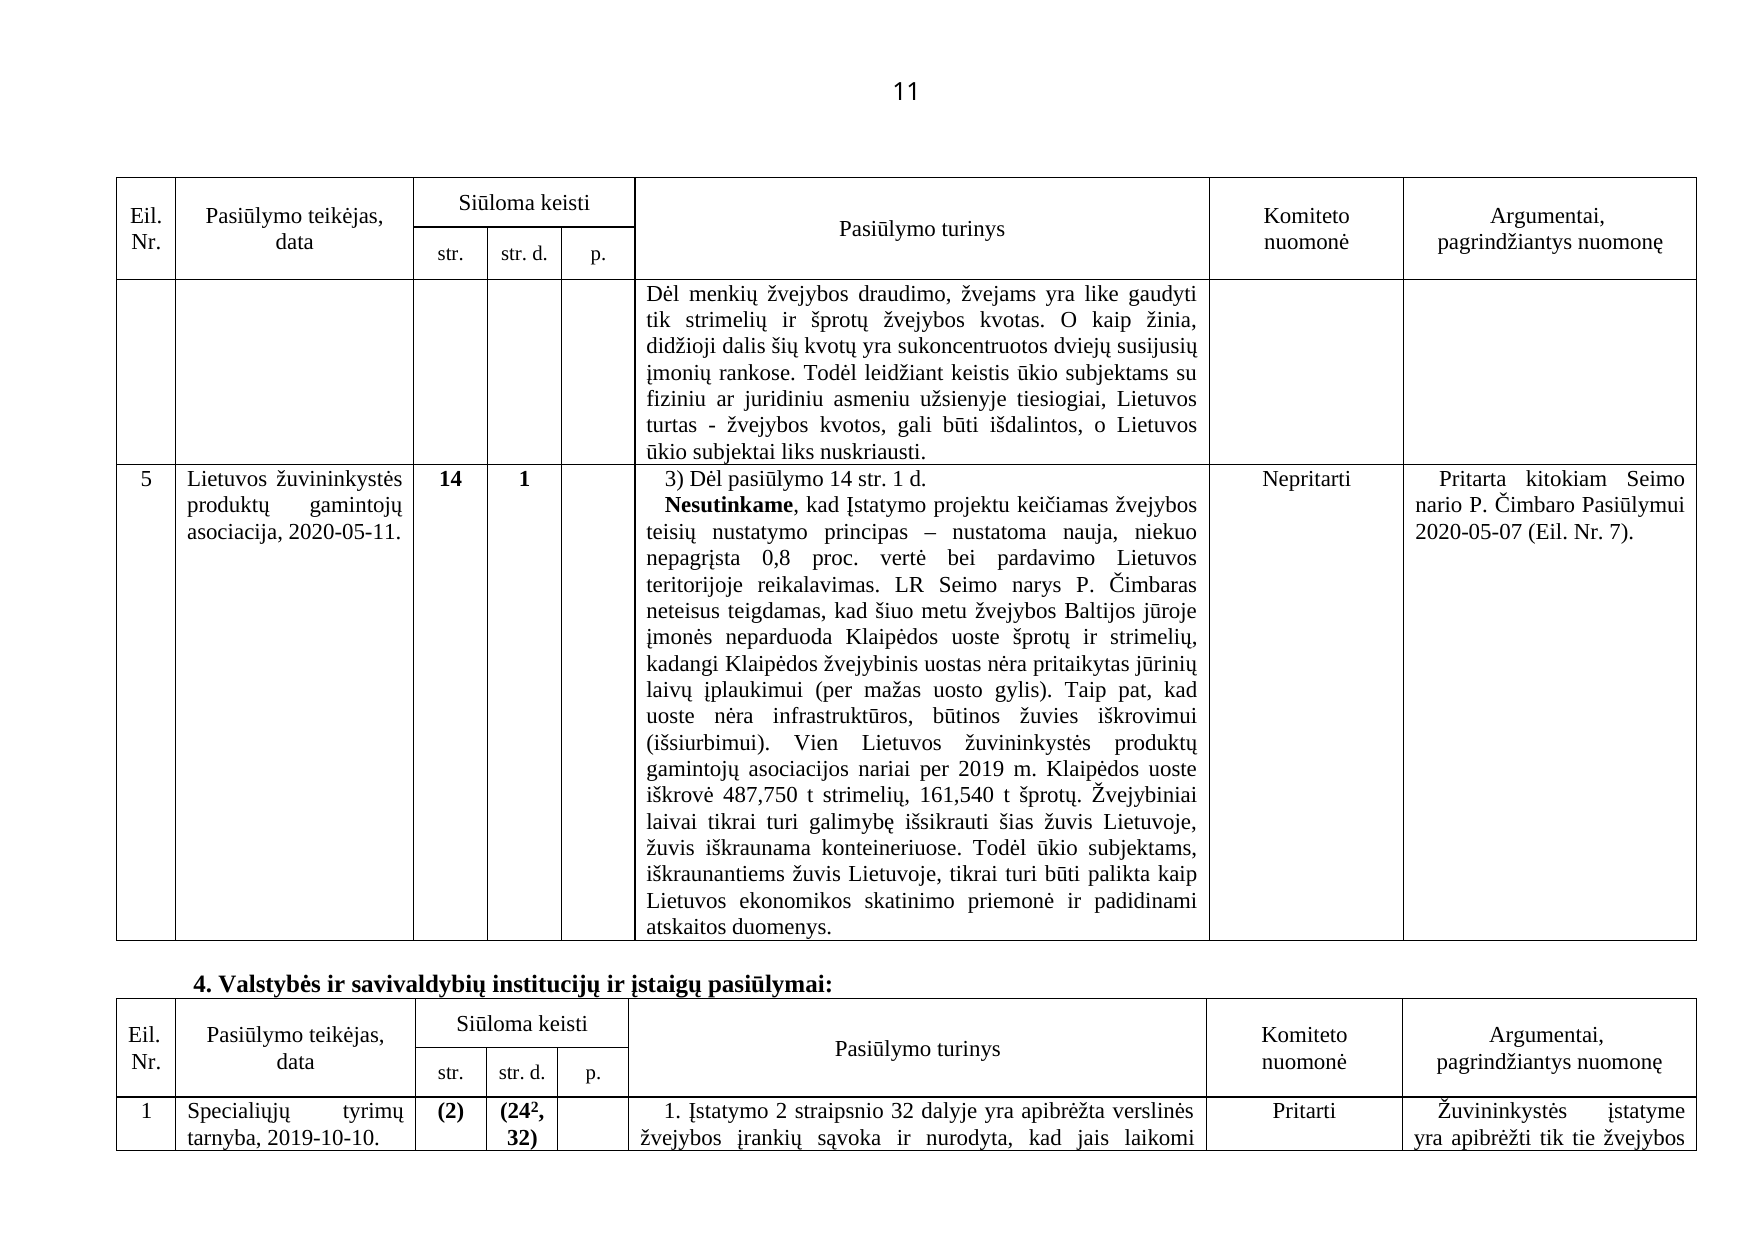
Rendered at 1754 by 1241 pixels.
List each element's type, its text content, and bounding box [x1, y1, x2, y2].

table_cell str. d. [487, 1048, 557, 1096]
table_header Siūloma keisti [416, 999, 628, 1047]
table_header Komiteto nuomonė [1210, 178, 1403, 279]
table_header Pasiūlymo turinys [636, 178, 1209, 279]
table_cell Lietuvos žuvininkystės produktų gamintojų asociacija, 2020-05-11. [176, 465, 413, 939]
table_cell [562, 280, 634, 464]
table_cell Pritarta kitokiam Seimo nario P. Čimbaro Pasiūlymui 2020-05-07 (Eil. Nr. 7). [1404, 465, 1696, 939]
table_cell [558, 1098, 628, 1150]
table_cell [117, 280, 175, 464]
table_cell 5 [117, 465, 175, 939]
table_cell [562, 465, 634, 939]
table_cell Žuvininkystės įstatyme yra apibrėžti tik tie žvejybos [1403, 1098, 1696, 1150]
table_cell (2) [416, 1098, 486, 1150]
table_header Pasiūlymo turinys [629, 999, 1206, 1096]
table_cell [176, 280, 413, 464]
table_cell str. d. [488, 228, 561, 279]
table_header Siūloma keisti [414, 178, 634, 226]
table_cell 1. Įstatymo 2 straipsnio 32 dalyje yra apibrėžta verslinės žvejybos įrankių sąvoka ir nurodyta, kad jais laikomi [629, 1098, 1206, 1150]
table_cell p. [562, 228, 634, 279]
table_cell [1210, 280, 1403, 464]
table_cell 1 [488, 465, 561, 939]
table_header Eil. Nr. [117, 999, 175, 1096]
table_cell str. [416, 1048, 486, 1096]
table_header Argumentai, pagrindžiantys nuomonę [1403, 999, 1696, 1096]
table_cell 1 [117, 1098, 175, 1150]
table_header Komiteto nuomonė [1207, 999, 1402, 1096]
table_cell [1404, 280, 1696, 464]
table_cell Pritarti [1207, 1098, 1402, 1150]
table_header Eil. Nr. [117, 178, 175, 279]
table_cell str. [414, 228, 487, 279]
table_cell 14 [414, 465, 487, 939]
table_header Argumentai, pagrindžiantys nuomonę [1404, 178, 1696, 279]
table_cell [488, 280, 561, 464]
table_cell 3) Dėl pasiūlymo 14 str. 1 d. Nesutinkame, kad Įstatymo projektu keičiamas žvejybos teisių nustatymo principas – nustatoma nauja, niekuo nepagrįsta 0,8 proc. vertė bei pardavimo Lietuvos teritorijoje reikalavimas. LR Seimo narys P. Čimbaras neteisus teigdamas, kad šiuo metu žvejybos Baltijos jūroje įmonės neparduoda Klaipėdos uoste šprotų ir strimelių, kadangi Klaipėdos žvejybinis uostas nėra pritaikytas jūrinių laivų įplaukimui (per mažas uosto gylis). Taip pat, kad uoste nėra infrastruktūros, būtinos žuvies iškrovimui (išsiurbimui). Vien Lietuvos žuvininkystės produktų gamintojų asociacijos nariai per 2019 m. Klaipėdos uoste iškrovė 487,750 t strimelių, 161,540 t šprotų. Žvejybiniai laivai tikrai turi galimybę išsikrauti šias žuvis Lietuvoje, žuvis iškraunama konteineriuose. Todėl ūkio subjektams, iškraunantiems žuvis Lietuvoje, tikrai turi būti palikta kaip Lietuvos ekonomikos skatinimo priemonė ir padidinami atskaitos duomenys. [636, 465, 1209, 939]
table_cell Specialiųjų tyrimų tarnyba, 2019-10-10. [176, 1098, 415, 1150]
table_cell p. [558, 1048, 628, 1096]
table_header Pasiūlymo teikėjas, data [176, 178, 413, 279]
table_cell Dėl menkių žvejybos draudimo, žvejams yra like gaudyti tik strimelių ir šprotų žvejybos kvotas. O kaip žinia, didžioji dalis šių kvotų yra sukoncentruotos dviejų susijusių įmonių rankose. Todėl leidžiant keistis ūkio subjektams su fiziniu ar juridiniu asmeniu užsienyje tiesiogiai, Lietuvos turtas - žvejybos kvotos, gali būti išdalintos, o Lietuvos ūkio subjektai liks nuskriausti. [636, 280, 1209, 464]
table_cell (242, 32) [487, 1098, 557, 1150]
table_header Pasiūlymo teikėjas, data [176, 999, 415, 1096]
text 4. Valstybės ir savivaldybių institucijų ir įstaigų pasiūlymai: [118, 969, 1695, 998]
table_cell Nepritarti [1210, 465, 1403, 939]
table_cell [414, 280, 487, 464]
